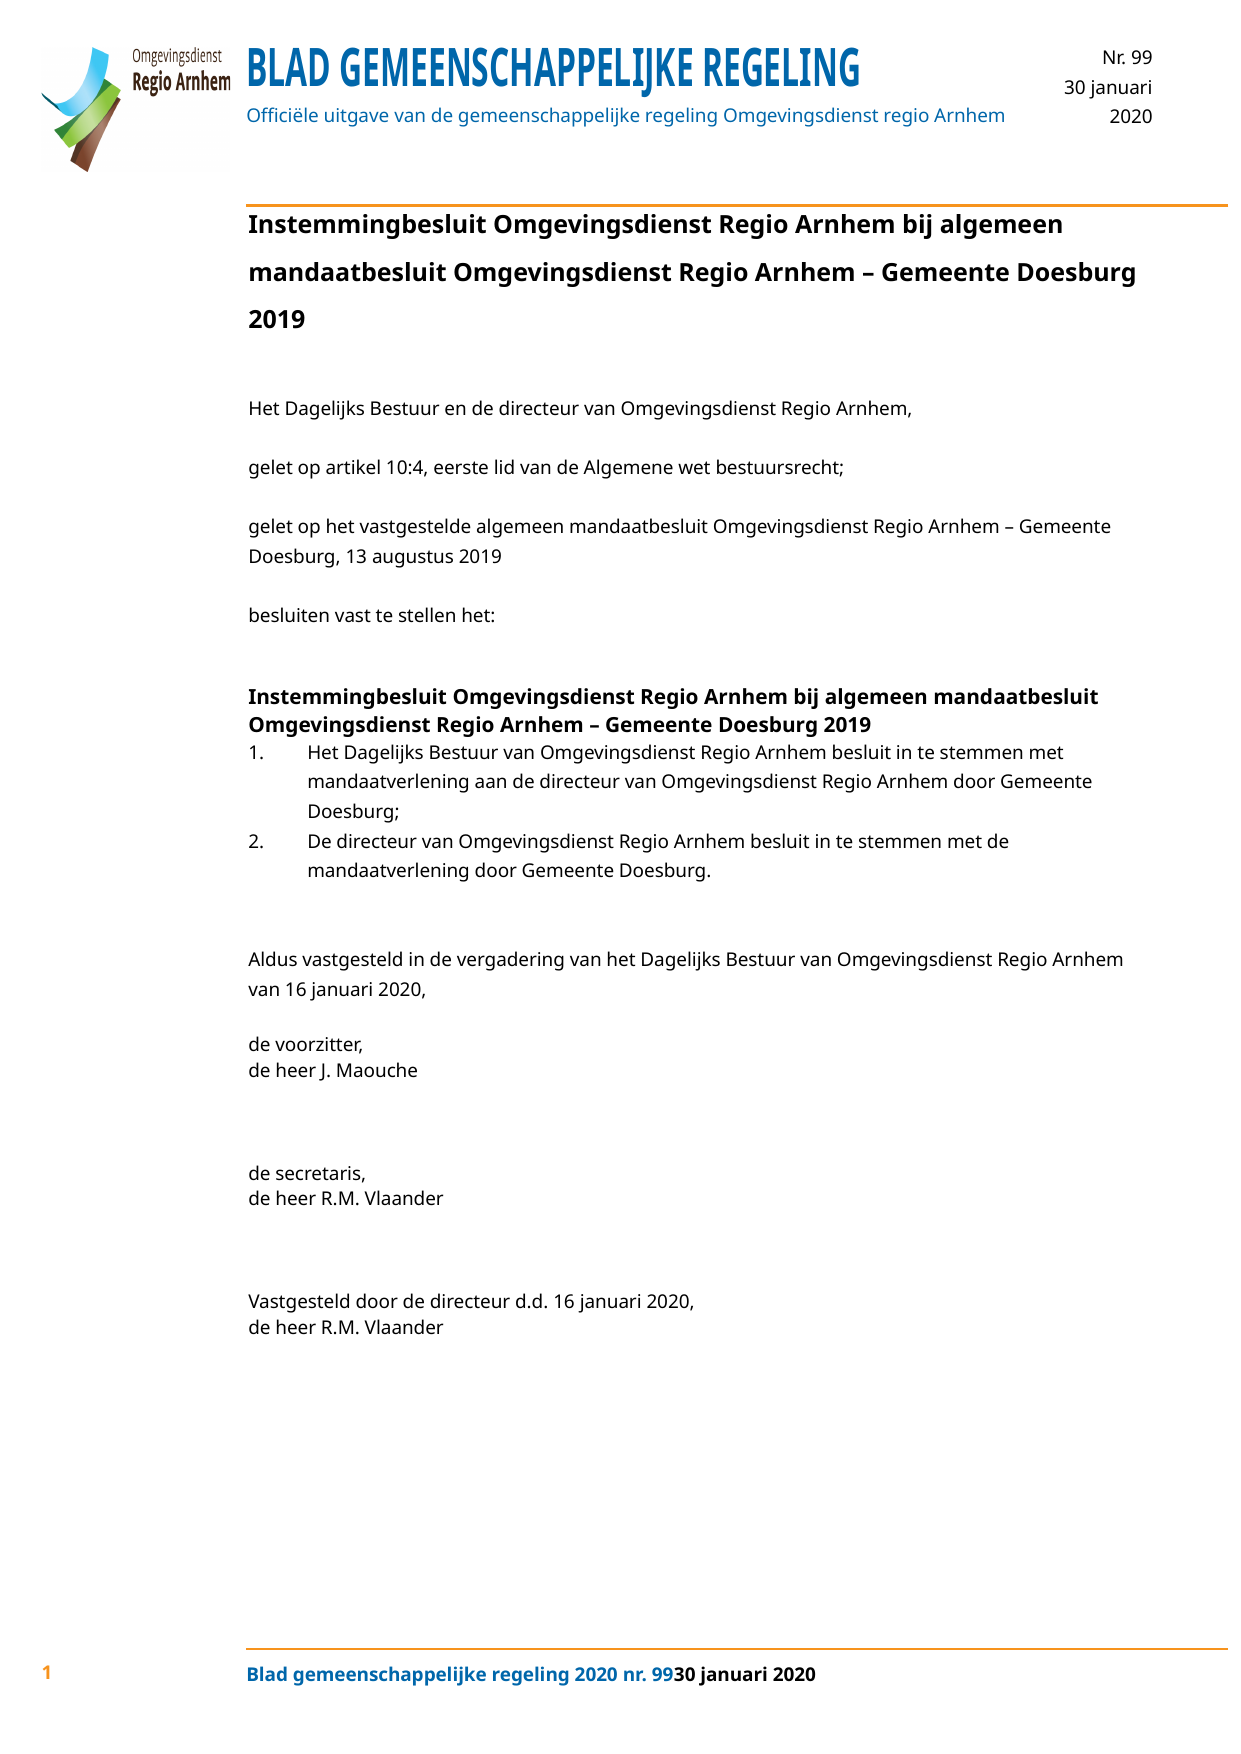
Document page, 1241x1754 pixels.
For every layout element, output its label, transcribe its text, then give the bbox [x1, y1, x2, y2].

text de heer R.M. Vlaander [248, 1185, 1152, 1211]
list De directeur van Omgevingsdienst Regio Arnhem besluit in te stemmen met de mandaatverlening door Gemeente Doesburg. [248, 828, 1152, 883]
text gelet op artikel 10:4, eerste lid van de Algemene wet bestuursrecht; [248, 454, 1152, 480]
text Instemmingbesluit Omgevingsdienst Regio Arnhem bij algemeen mandaatbesluit Omgevingsdienst Regio Arnhem – Gemeente Doesburg 2019 [248, 682, 1152, 739]
text gelet op het vastgestelde algemeen mandaatbesluit Omgevingsdienst Regio Arnhem – Gemeente Doesburg, 13 augustus 2019 [248, 513, 1152, 569]
text de voorzitter, [248, 1031, 1152, 1057]
text de secretaris, [248, 1160, 1152, 1185]
text Het Dagelijks Bestuur en de directeur van Omgevingsdienst Regio Arnhem, [248, 395, 1152, 421]
picture [41, 47, 231, 172]
text Instemmingbesluit Omgevingsdienst Regio Arnhem bij algemeen mandaatbesluit Omgevingsdienst Regio Arnhem – Gemeente Doesburg 2019 [248, 207, 1152, 336]
text Vastgesteld door de directeur d.d. 16 januari 2020, [248, 1288, 1152, 1314]
text de heer R.M. Vlaander [248, 1314, 1152, 1340]
text de heer J. Maouche [248, 1057, 1152, 1082]
text besluiten vast te stellen het: [248, 602, 1152, 628]
list Het Dagelijks Bestuur van Omgevingsdienst Regio Arnhem besluit in te stemmen met mandaatverlening aan de directeur van Omgevingsdienst Regio Arnhem door Gemeente Doesburg; [248, 739, 1152, 824]
text Aldus vastgesteld in de vergadering van het Dagelijks Bestuur van Omgevingsdienst Regio Arnhem van 16 januari 2020, [248, 946, 1152, 1001]
